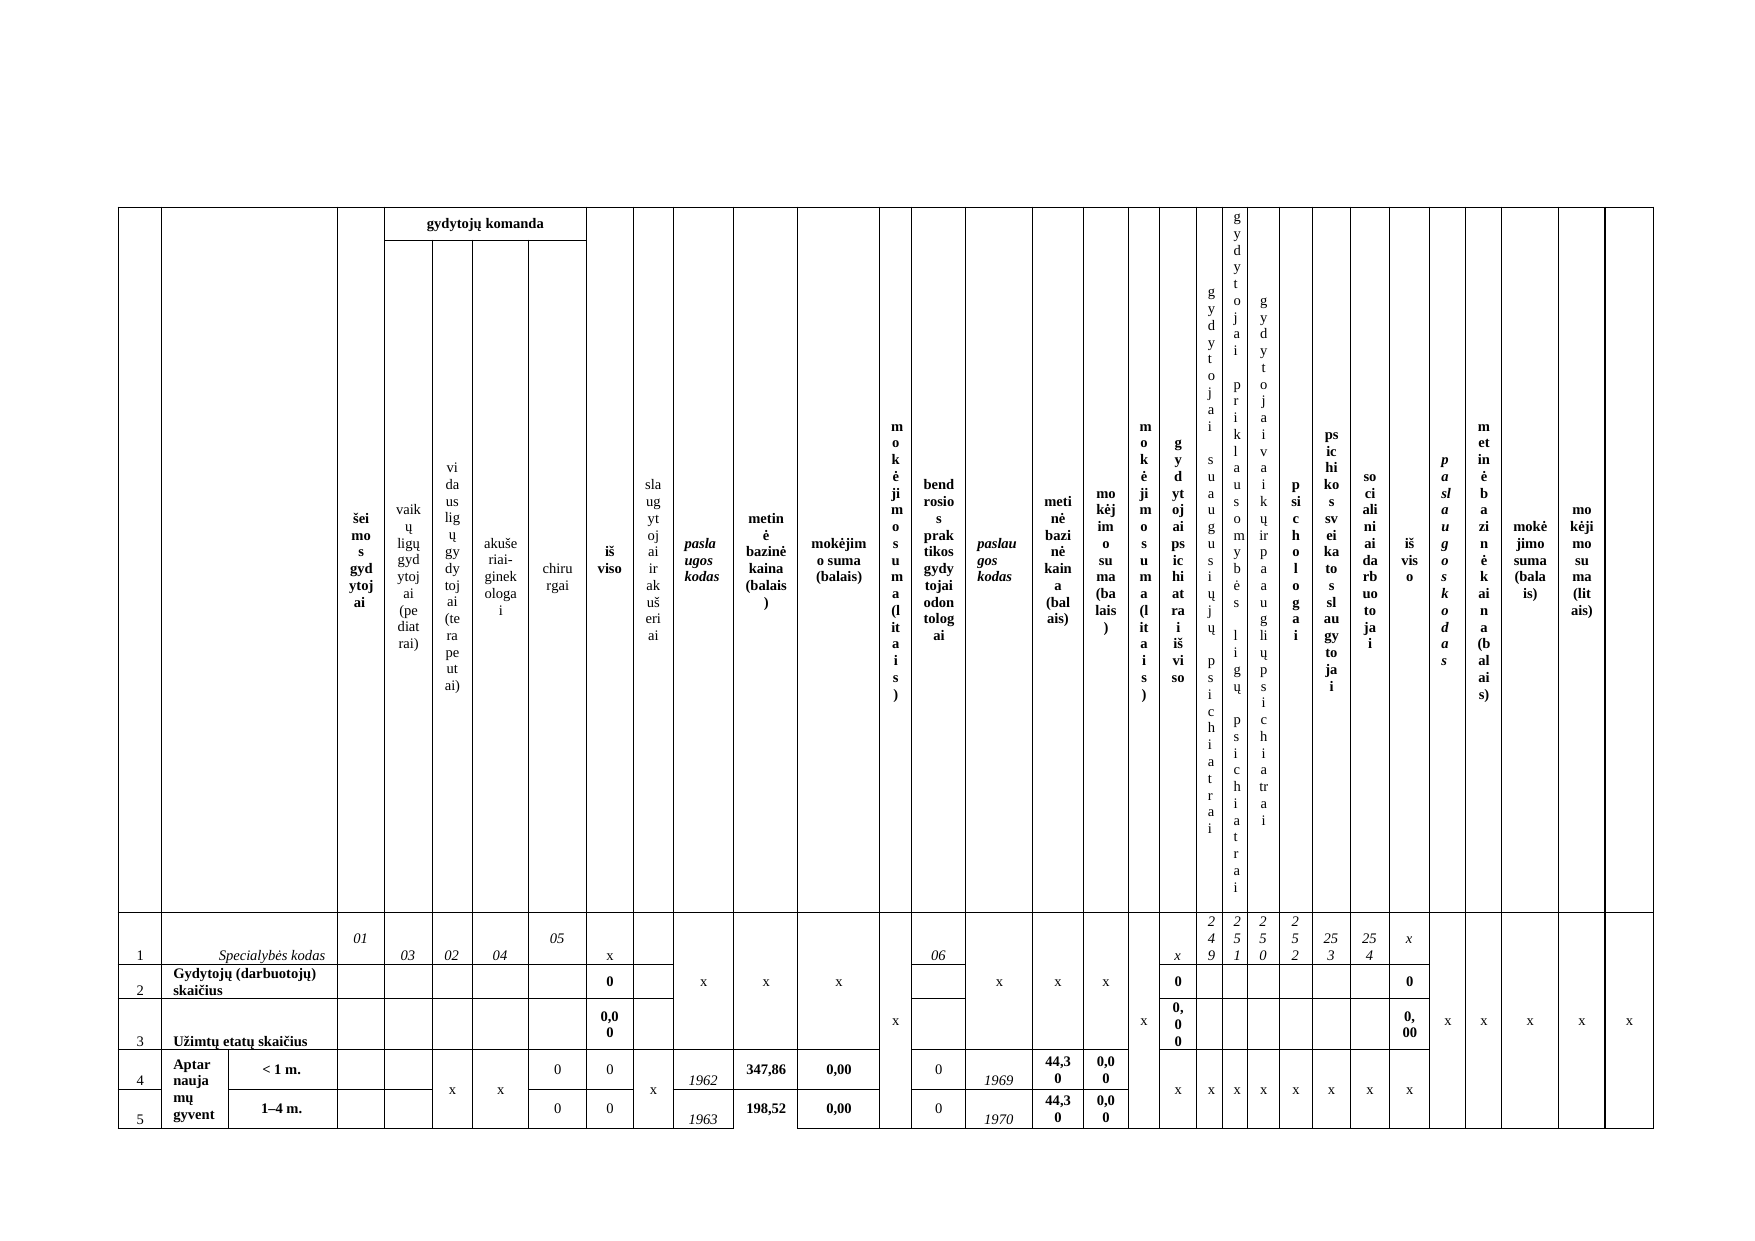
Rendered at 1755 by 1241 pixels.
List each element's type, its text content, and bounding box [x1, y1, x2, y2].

table_cell [338, 1090, 384, 1127]
table_cell [1280, 999, 1312, 1049]
table_cell iš viso [1390, 208, 1429, 912]
table_cell x [1559, 913, 1604, 1127]
table_cell 249 [1197, 913, 1222, 963]
table_cell x [1223, 1050, 1247, 1127]
table_cell 1970 [966, 1090, 1032, 1127]
table_cell 0,00 [1084, 1090, 1128, 1127]
table_cell 0,00 [1160, 999, 1196, 1049]
table_cell [1223, 965, 1247, 998]
table_cell Gydytojų (darbuotojų) skaičius [162, 965, 337, 998]
table_cell x [1197, 1050, 1222, 1127]
table_cell slaugytojai ir akušeriai [634, 208, 673, 912]
table_cell [338, 965, 384, 998]
table_cell 250 [1248, 913, 1279, 963]
table_cell metinė bazinė kaina (balais) [1033, 208, 1083, 912]
table_cell x [674, 913, 733, 1049]
table_cell [1197, 999, 1222, 1049]
table_cell [1280, 965, 1312, 998]
table_cell [1313, 965, 1350, 998]
table_cell 44,30 [1033, 1090, 1083, 1127]
table_cell x [1390, 1050, 1429, 1127]
table_cell akušeriai-ginekologai [473, 241, 528, 912]
table_cell 1969 [966, 1050, 1032, 1088]
table_cell mokėjimo suma (litais) [1559, 208, 1604, 912]
table_header [162, 208, 337, 912]
table_cell x [1390, 913, 1429, 963]
table_cell [1351, 999, 1389, 1049]
table_cell [1351, 965, 1389, 998]
table_cell 03 [385, 913, 432, 963]
table_cell gydytojai priklausomybės ligų psichiatrai [1223, 208, 1247, 912]
table_cell x [1502, 913, 1558, 1127]
table_cell [634, 965, 673, 998]
table_cell 347,86 [734, 1050, 797, 1088]
table_cell 0 [912, 1090, 965, 1127]
table_cell mokėjimo suma (litais) [880, 208, 911, 912]
table_cell paslaugos kodas [1430, 208, 1465, 912]
table_cell 0 [529, 1050, 586, 1088]
table_cell 02 [433, 913, 472, 963]
table_cell x [1160, 913, 1196, 963]
table_cell [1248, 965, 1279, 998]
table_cell mokėjimo suma (litais) [1129, 208, 1159, 912]
table_cell psichikos sveikatos slaugytojai [1313, 208, 1350, 912]
table_cell 0 [529, 1090, 586, 1127]
table_cell [385, 1090, 432, 1127]
table_cell [912, 965, 965, 998]
table_cell x [1084, 913, 1128, 1049]
table_cell [1197, 965, 1222, 998]
table_cell 0,00 [587, 999, 633, 1049]
table_cell [473, 999, 528, 1049]
table_cell 5 [119, 1090, 161, 1127]
table_cell 253 [1313, 913, 1350, 963]
table_cell 254 [1351, 913, 1389, 963]
table_cell chirurgai [529, 241, 586, 912]
table_cell x [1466, 913, 1501, 1127]
table_cell gydytojai vaikų ir paauglių psichiatrai [1248, 208, 1279, 912]
table_cell [634, 999, 673, 1049]
table_cell mokėjimo suma (balais) [1502, 208, 1558, 912]
table_cell x [1313, 1050, 1350, 1127]
table_cell x [1606, 913, 1653, 1127]
table_cell 0 [587, 1090, 633, 1127]
table_cell [385, 965, 432, 998]
table_cell vaikų ligų gydytojai (pediatrai) [385, 241, 432, 912]
table_header [119, 208, 161, 912]
table_cell Užimtų etatų skaičius [162, 999, 337, 1049]
table_cell x [1280, 1050, 1312, 1127]
table_cell gydytojai suaugusiųjų psichiatrai [1197, 208, 1222, 912]
table_cell 1963 [674, 1090, 733, 1127]
table_cell psichologai [1280, 208, 1312, 912]
table_cell [473, 965, 528, 998]
table_cell x [1351, 1050, 1389, 1127]
table_cell 0,00 [798, 1090, 879, 1127]
table_cell 04 [473, 913, 528, 963]
table_cell [433, 999, 472, 1049]
table_cell 0 [587, 1050, 633, 1088]
table_cell [634, 913, 673, 963]
table_cell [1248, 999, 1279, 1049]
table_cell mokėjimo suma (balais) [798, 208, 879, 912]
table_cell x [1033, 913, 1083, 1049]
table_cell x [634, 1050, 673, 1127]
table_cell mokėjimo suma (balais) [1084, 208, 1128, 912]
table_cell vidaus ligų gydytojai (terapeutai) [433, 241, 472, 912]
table_cell 2 [119, 965, 161, 998]
table_cell 252 [1280, 913, 1312, 963]
table_cell x [966, 913, 1032, 1049]
table_cell gydytojai psichiatrai iš viso [1160, 208, 1196, 912]
table_cell < 1 m. [229, 1050, 337, 1088]
table_cell 0,00 [1390, 999, 1429, 1049]
table_cell [529, 965, 586, 998]
table_cell 05 [529, 913, 586, 963]
table_cell 0 [1390, 965, 1429, 998]
table_cell x [473, 1050, 528, 1127]
table_cell Specialybės kodas [162, 913, 337, 963]
table_cell 0,00 [798, 1050, 879, 1088]
table_cell gydytojų komanda [385, 208, 586, 239]
table_cell x [587, 913, 633, 963]
table_cell 01 [338, 913, 384, 963]
table_cell [385, 1050, 432, 1088]
table_cell [1223, 999, 1247, 1049]
table_cell x [1248, 1050, 1279, 1127]
table_cell 198,52 [734, 1090, 797, 1127]
table_cell x [433, 1050, 472, 1127]
table_cell 0 [1160, 965, 1196, 998]
table_cell 1 [119, 913, 161, 963]
table_cell [385, 999, 432, 1049]
table_cell [338, 999, 384, 1049]
table_cell x [1160, 1050, 1196, 1127]
table_cell 4 [119, 1050, 161, 1088]
table_cell 1–4 m. [229, 1090, 337, 1127]
table_cell šeimos gydytojai [338, 208, 384, 912]
table_cell iš viso [587, 208, 633, 912]
table_cell x [1430, 913, 1465, 1127]
table_cell 251 [1223, 913, 1247, 963]
table_cell paslaugos kodas [966, 208, 1032, 912]
table_cell [529, 999, 586, 1049]
table_cell 0,00 [1084, 1050, 1128, 1088]
table_cell x [734, 913, 797, 1049]
table_cell x [798, 913, 879, 1049]
table_cell 0 [912, 1050, 965, 1088]
table_cell metinė bazinė kaina (balais) [734, 208, 797, 912]
table_cell 0 [587, 965, 633, 998]
table_cell [338, 1050, 384, 1088]
table_cell x [880, 913, 911, 1127]
table_cell 1962 [674, 1050, 733, 1088]
table_cell bendrosios praktikos gydytojai odontologai [912, 208, 965, 912]
table_cell x [1129, 913, 1159, 1127]
table_cell [433, 965, 472, 998]
table_cell metinė bazinė kaina (balais) [1466, 208, 1501, 912]
table_cell 3 [119, 999, 161, 1049]
table_cell [1606, 208, 1653, 912]
table_cell socialiniai darbuotojai [1351, 208, 1389, 912]
table_cell [912, 999, 965, 1049]
table_cell paslaugos kodas [674, 208, 733, 912]
table_cell 44,30 [1033, 1050, 1083, 1088]
table_cell Aptarnaujamų gyvent [162, 1050, 228, 1127]
table_cell 06 [912, 913, 965, 963]
table_cell [1313, 999, 1350, 1049]
